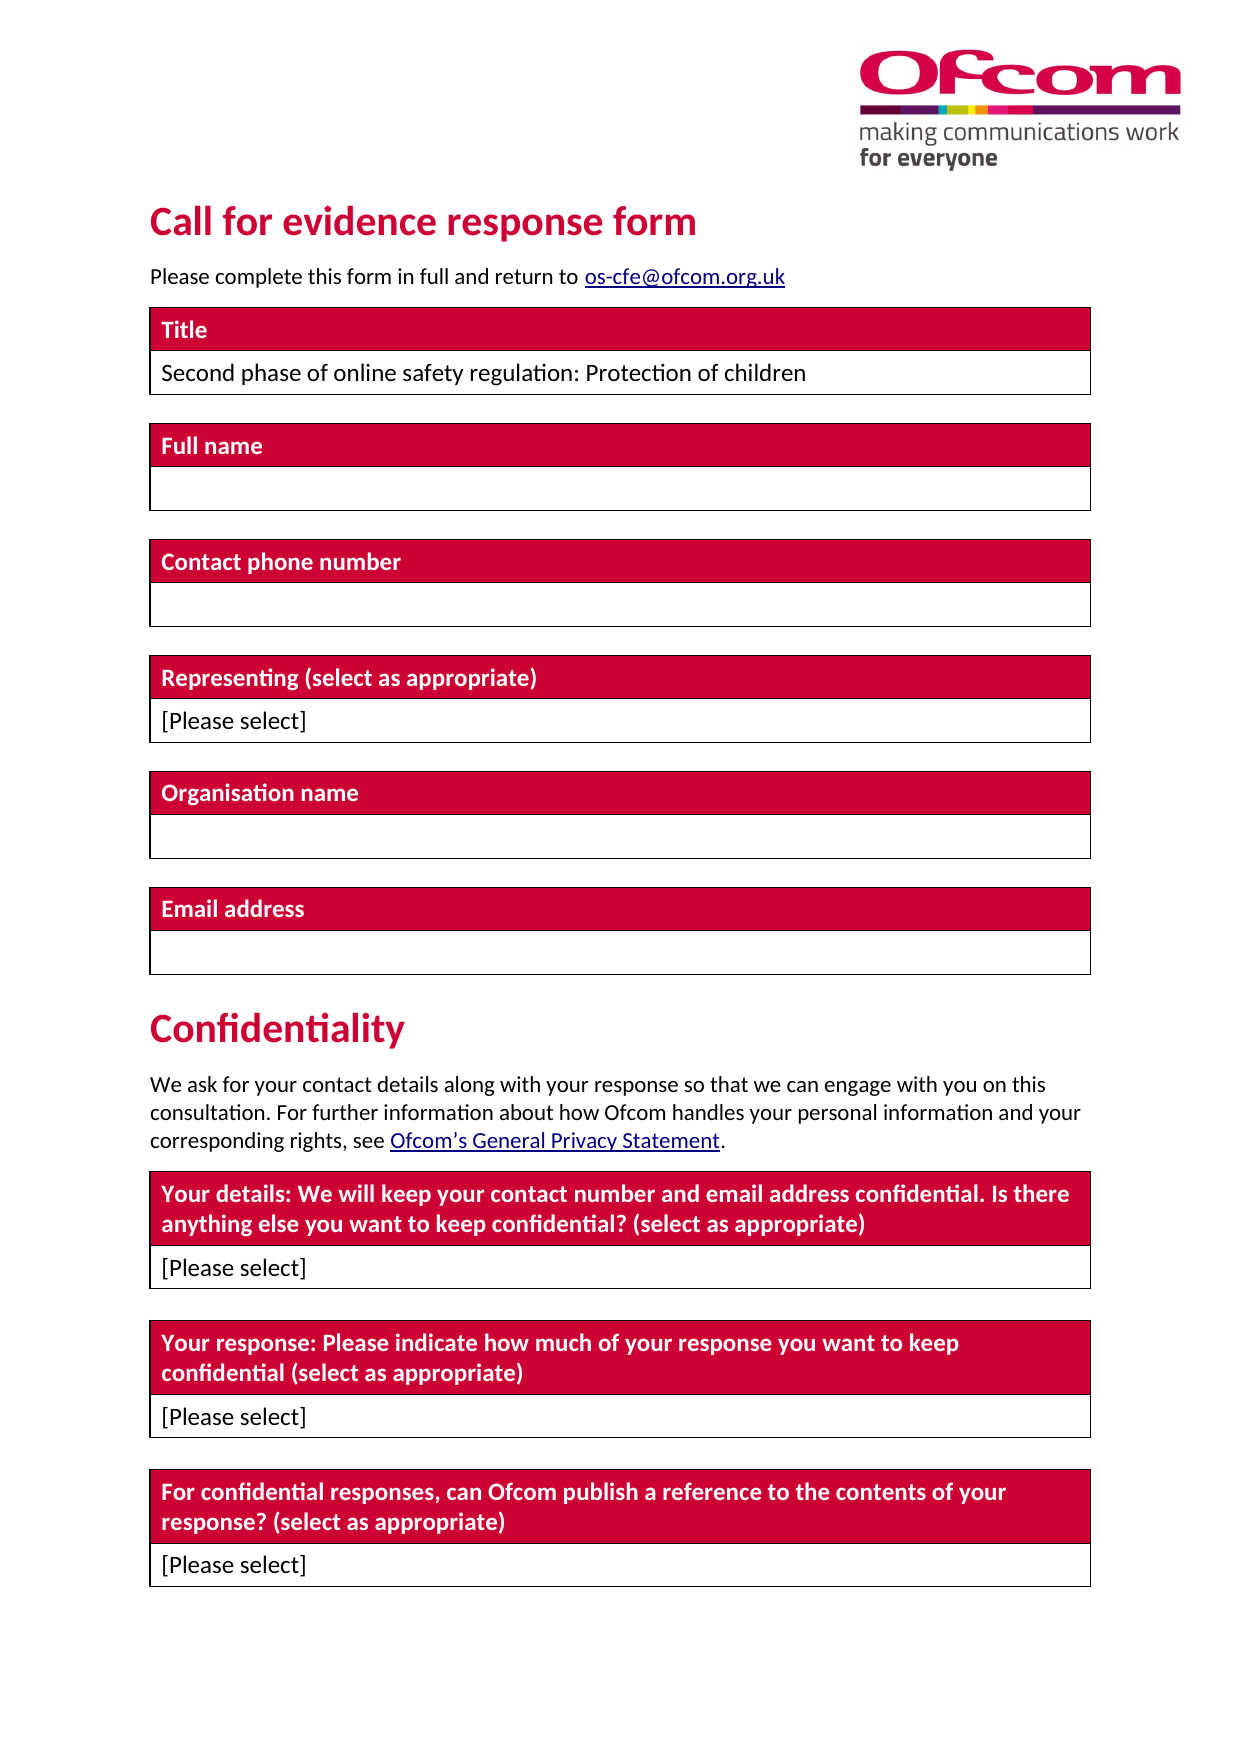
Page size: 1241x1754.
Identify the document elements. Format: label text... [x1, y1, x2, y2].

table_cell [Please select] [151, 1544, 1090, 1586]
table_cell [151, 815, 1090, 857]
table_cell [151, 931, 1090, 973]
text We ask for your contact details along with your response so that we can engage with you on this consultation. For further information about how Ofcom handles your personal information and your corresponding rights, see Ofcom’s General Privacy Statement. [150, 1070, 1090, 1154]
table_cell [Please select] [151, 699, 1090, 742]
table_header Organisation name [151, 772, 1090, 814]
table_header Representing (select as appropriate) [151, 656, 1090, 698]
table_cell Second phase of online safety regulation: Protection of children [151, 351, 1090, 394]
table_header For confidential responses, can Ofcom publish a reference to the contents of your response? (select as appropriate) [151, 1470, 1090, 1543]
table_cell [151, 467, 1090, 510]
table_cell [Please select] [151, 1246, 1090, 1288]
table_header Email address [151, 888, 1090, 930]
text Confidentiality [150, 1002, 1090, 1053]
table_header Title [151, 308, 1090, 350]
table_cell [151, 583, 1090, 626]
table_header Your details: We will keep your contact number and email address confidential. Is there anything else you want to keep confidential? (select as appropriate) [151, 1172, 1090, 1245]
text Please complete this form in full and return to os-cfe@ofcom.org.uk [150, 262, 1090, 290]
table_header Contact phone number [151, 540, 1090, 582]
table_cell [Please select] [151, 1395, 1090, 1437]
text Call for evidence response form [150, 195, 1090, 246]
table_header Full name [151, 424, 1090, 466]
table_header Your response: Please indicate how much of your response you want to keep confidential (select as appropriate) [151, 1321, 1090, 1394]
